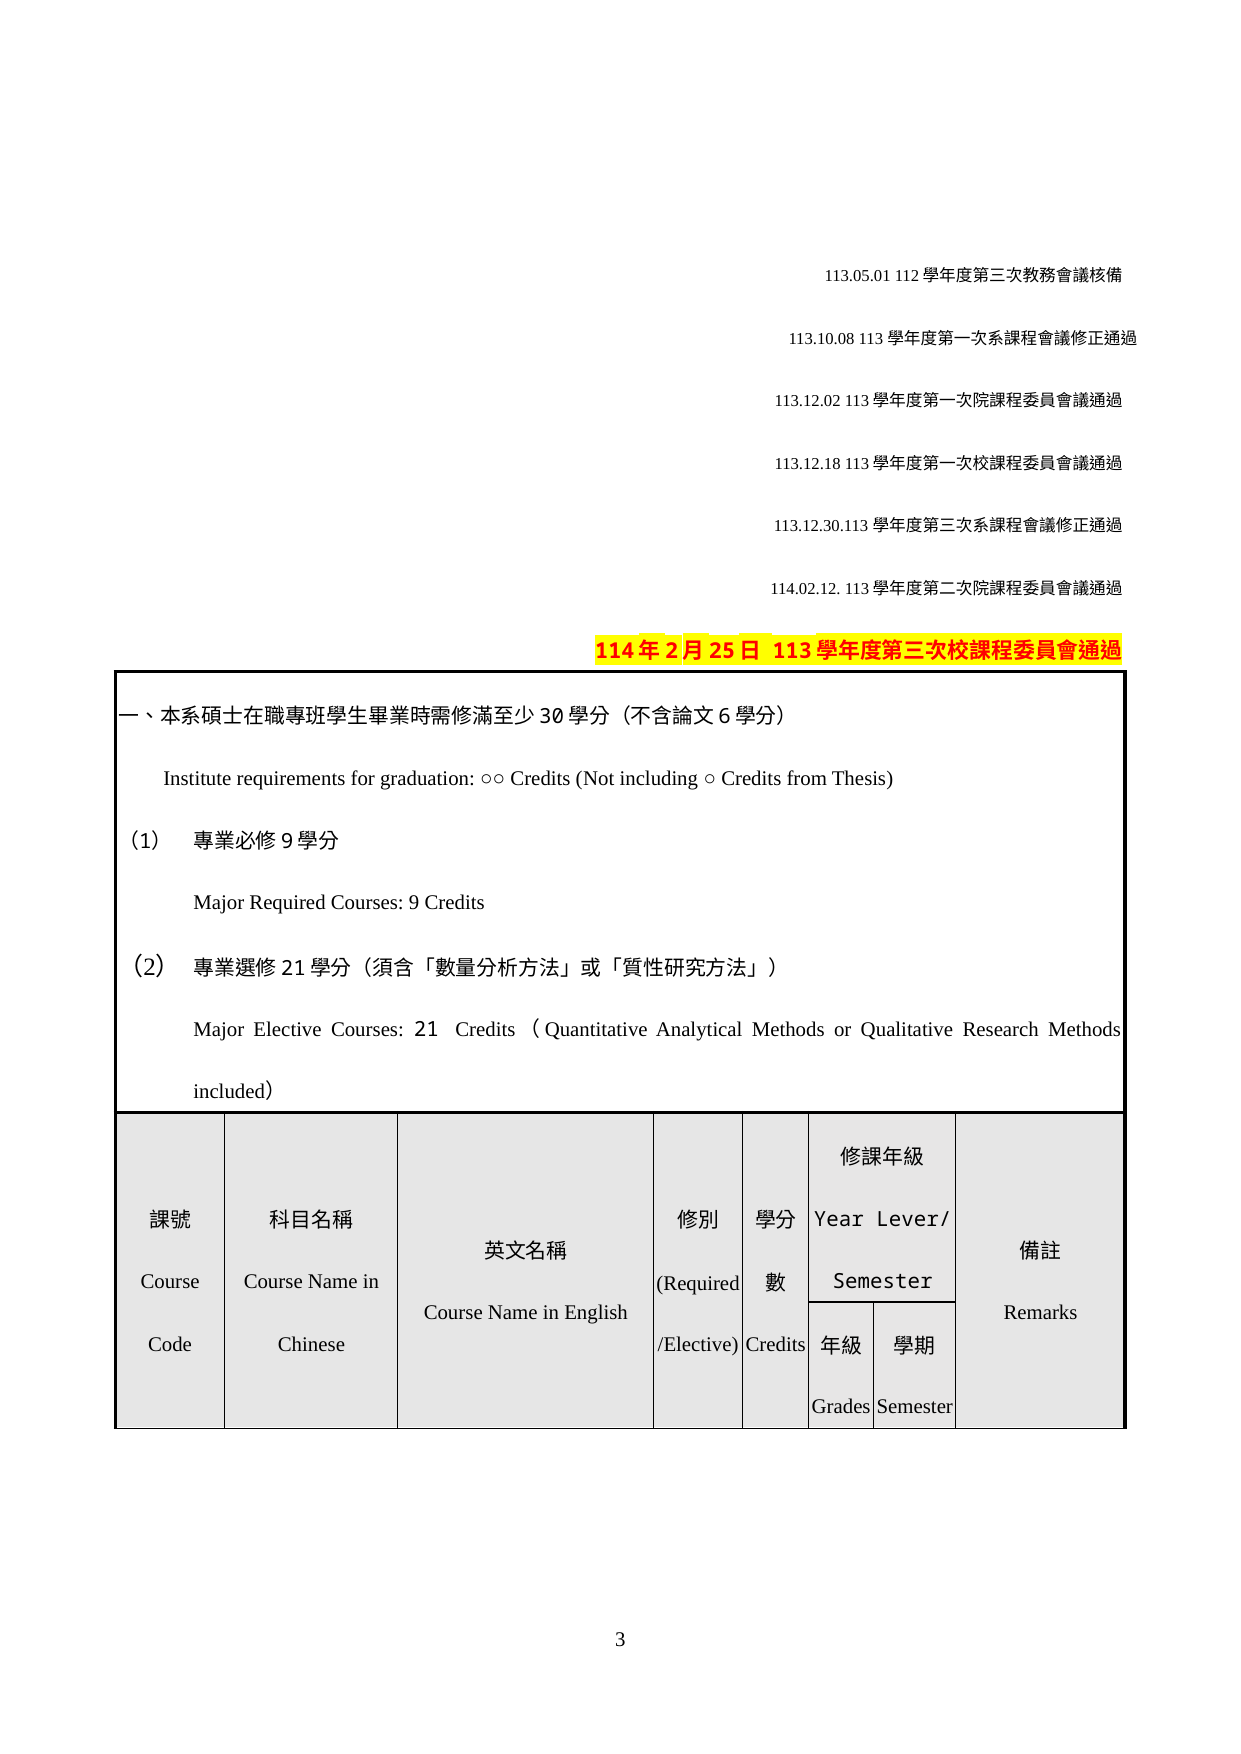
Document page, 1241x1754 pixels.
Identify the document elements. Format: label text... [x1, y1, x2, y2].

text 113.12.30.113 學年度第三次系課程會議修正通過 [118, 483, 1122, 545]
table_cell 修課年級 Year Lever/ Semester [809, 1114, 955, 1301]
table_cell 科目名稱 Course Name in Chinese [225, 1114, 397, 1427]
table_cell 學期 Semester [874, 1303, 955, 1427]
table_header 一、本系碩士在職專班學生畢業時需修滿至少30學分（不含論文6學分） Institute requirements for graduation: ○○ Credits (Not including ○ Credits from Thesis) 專業必修9學分 Major Required Courses: 9 Credits 專業選修21學分（須含「數量分析方法」或「質性研究方法」） Major Elective Courses: 21 Credits（Quantitative Analytical Methods or Qualitative Research Methods included） [117, 673, 1123, 1111]
table_cell 英文名稱 Course Name in English [398, 1114, 653, 1427]
text 113.12.18 113學年度第一次校課程委員會議通過 [118, 420, 1122, 483]
text 114.02.12. 113學年度第二次院課程委員會議通過 [118, 545, 1122, 608]
text 113.05.01 112學年度第三次教務會議核備 [118, 233, 1122, 295]
table_cell 年級 Grades [809, 1303, 873, 1427]
table_cell 課號 Course Code [117, 1114, 224, 1427]
table_cell 備註 Remarks [956, 1114, 1123, 1427]
text 113.10.08 113 學年度第一次系課程會議修正通過 [118, 295, 1137, 358]
table_cell 修別 (Required /Elective) [654, 1114, 742, 1427]
table_cell 學分數 Credits [743, 1114, 808, 1427]
text 114年2月25日 113學年度第三次校課程委員會通過 [118, 608, 1122, 670]
text 113.12.02 113學年度第一次院課程委員會議通過 [118, 358, 1122, 420]
